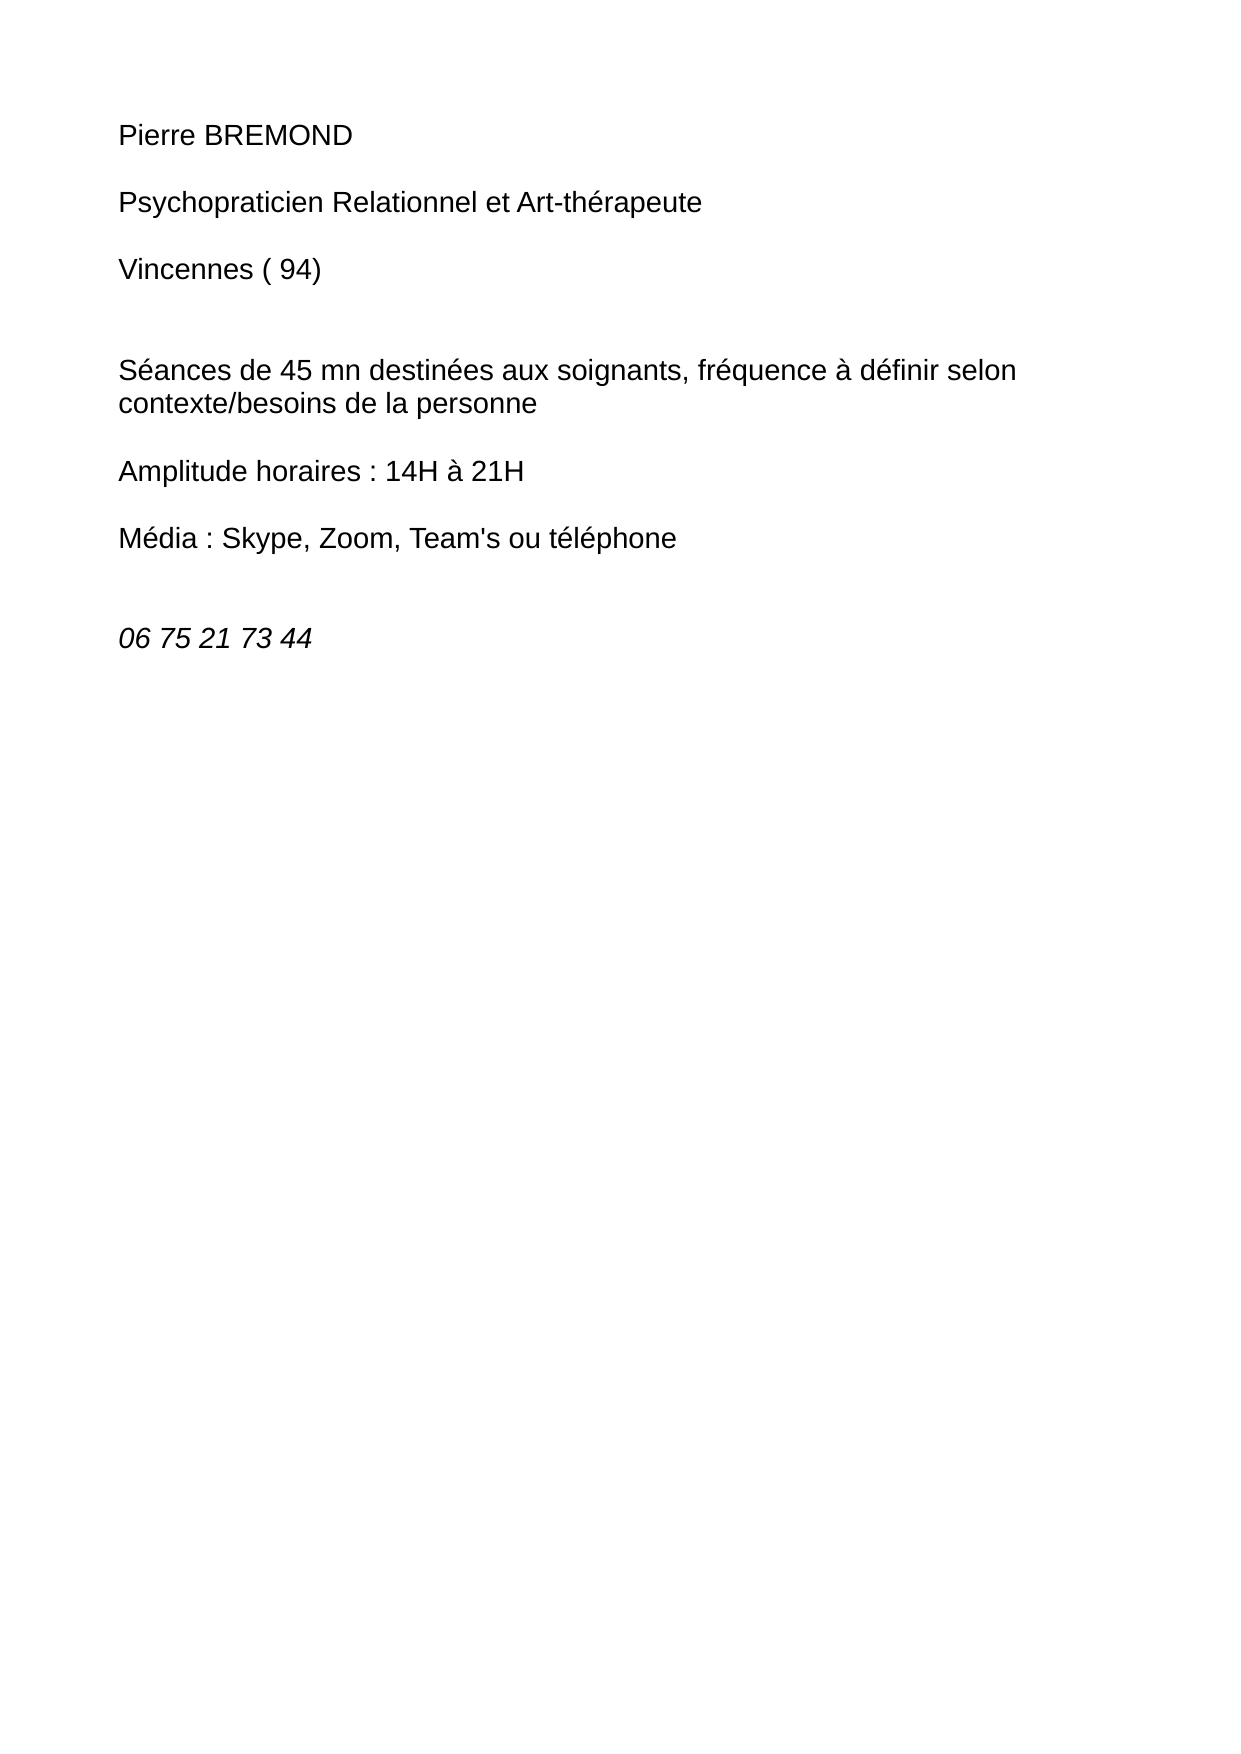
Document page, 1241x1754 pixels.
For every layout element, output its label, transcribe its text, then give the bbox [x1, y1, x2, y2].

text Psychopraticien Relationnel et Art-thérapeute [118, 185, 1122, 219]
text Amplitude horaires : 14H à 21H [118, 453, 1122, 487]
text 06 75 21 73 44 [118, 588, 1122, 655]
text Séances de 45 mn destinées aux soignants, fréquence à définir selon contexte/besoins de la personne [118, 353, 1122, 420]
text Vincennes ( 94) [118, 252, 1122, 286]
text Pierre BREMOND [118, 118, 1122, 152]
text Média : Skype, Zoom, Team's ou téléphone [118, 521, 1122, 554]
